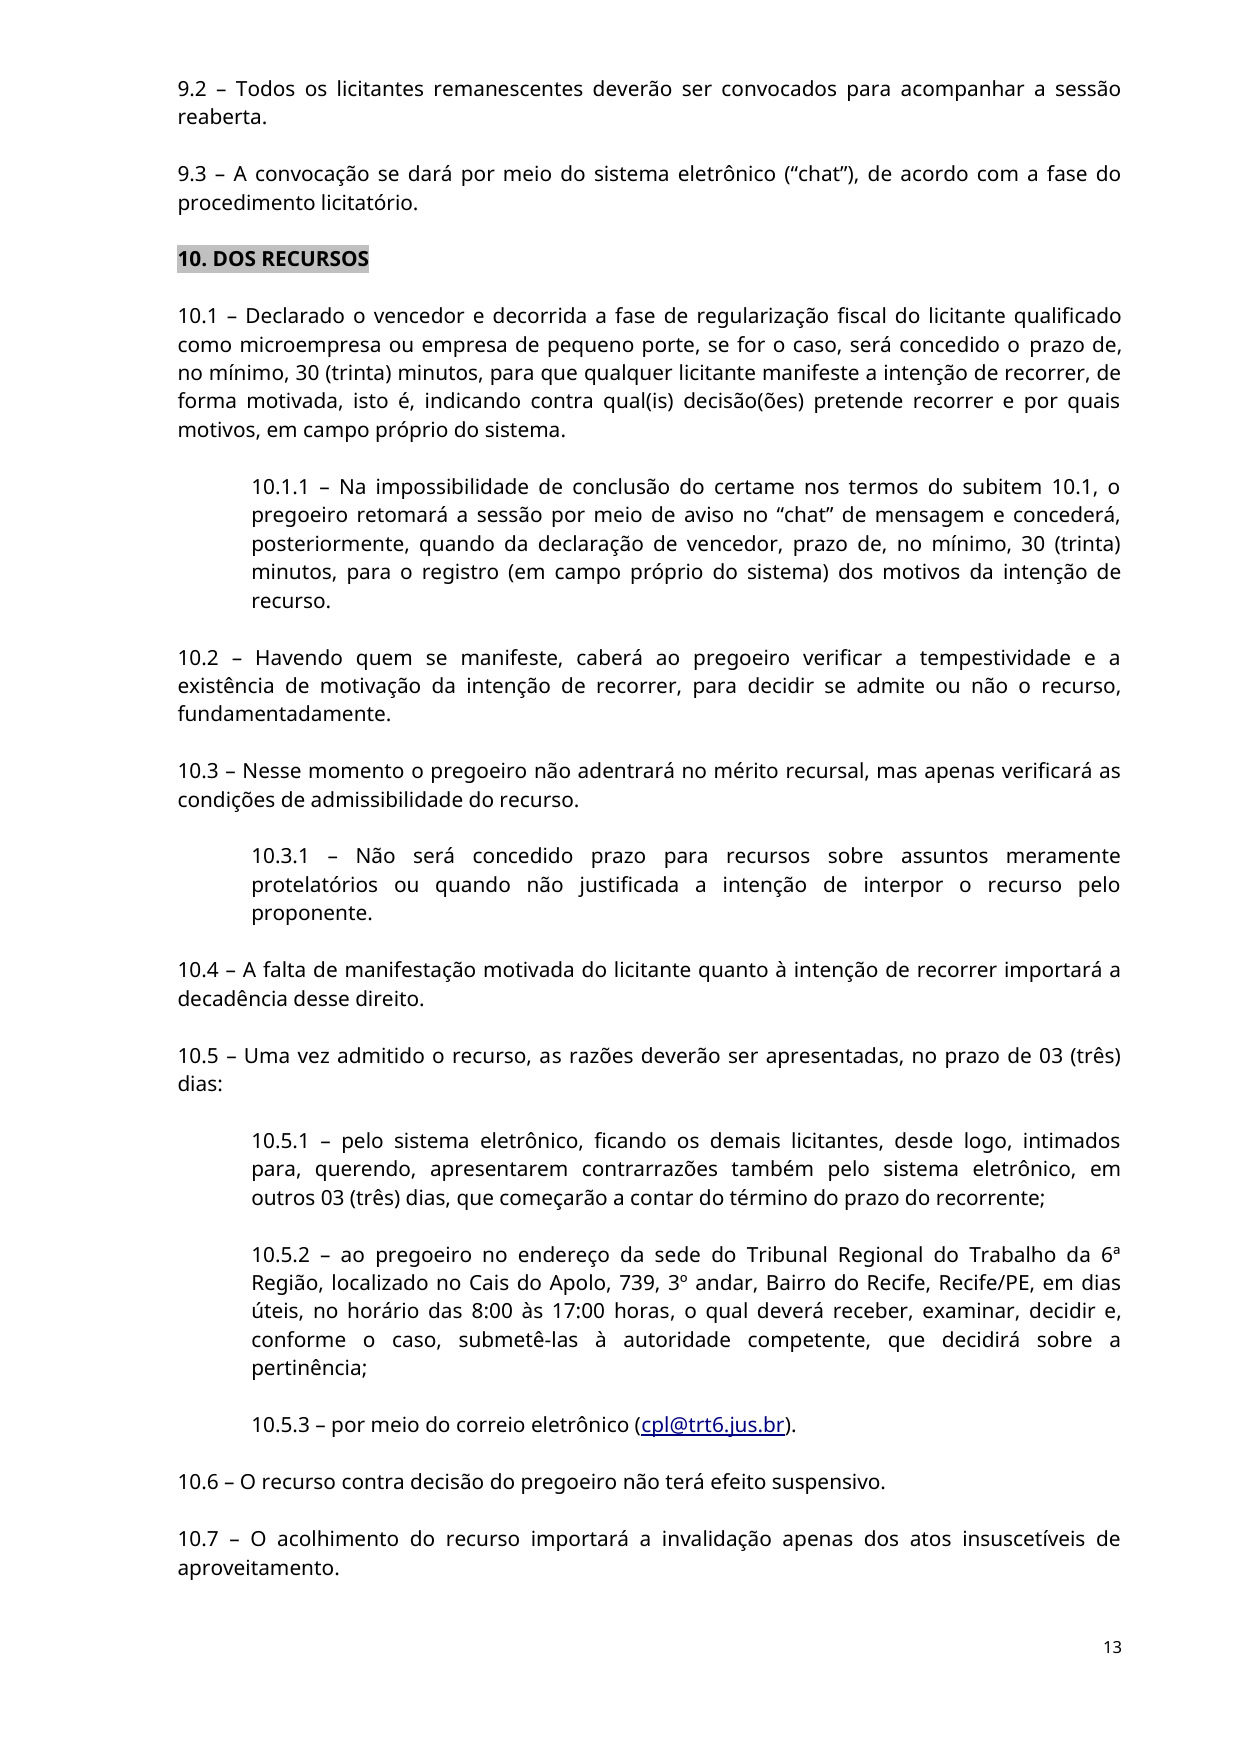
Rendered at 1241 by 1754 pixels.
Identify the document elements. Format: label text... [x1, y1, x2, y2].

text 10.1 – Declarado o vencedor e decorrida a fase de regularização fiscal do licitante qualificado como microempresa ou empresa de pequeno porte, se for o caso, será concedido o prazo de, no mínimo, 30 (trinta) minutos, para que qualquer licitante manifeste a intenção de recorrer, de forma motivada, isto é, indicando contra qual(is) decisão(ões) pretende recorrer e por quais motivos, em campo próprio do sistema. [177, 301, 1122, 443]
text 10. DOS RECURSOS [177, 244, 1122, 273]
text 10.5.2 – ao pregoeiro no endereço da sede do Tribunal Regional do Trabalho da 6ª Região, localizado no Cais do Apolo, 739, 3º andar, Bairro do Recife, Recife/PE, em dias úteis, no horário das 8:00 às 17:00 horas, o qual deverá receber, examinar, decidir e, conforme o caso, submetê-las à autoridade competente, que decidirá sobre a pertinência; [251, 1240, 1122, 1382]
text 10.4 – A falta de manifestação motivada do licitante quanto à intenção de recorrer importará a decadência desse direito. [177, 955, 1122, 1012]
text 9.3 – A convocação se dará por meio do sistema eletrônico (“chat”), de acordo com a fase do procedimento licitatório. [177, 159, 1122, 216]
text 10.7 – O acolhimento do recurso importará a invalidação apenas dos atos insuscetíveis de aproveitamento. [177, 1524, 1122, 1581]
text 10.3 – Nesse momento o pregoeiro não adentrará no mérito recursal, mas apenas verificará as condições de admissibilidade do recurso. [177, 756, 1122, 813]
text 10.6 – O recurso contra decisão do pregoeiro não terá efeito suspensivo. [177, 1467, 1122, 1496]
text 10.5.3 – por meio do correio eletrônico (cpl@trt6.jus.br). [251, 1410, 1122, 1439]
text 9.2 – Todos os licitantes remanescentes deverão ser convocados para acompanhar a sessão reaberta. [177, 74, 1122, 131]
text 10.3.1 – Não será concedido prazo para recursos sobre assuntos meramente protelatórios ou quando não justificada a intenção de interpor o recurso pelo proponente. [251, 842, 1122, 927]
text 10.5 – Uma vez admitido o recurso, as razões deverão ser apresentadas, no prazo de 03 (três) dias: [177, 1041, 1122, 1098]
text 10.5.1 – pelo sistema eletrônico, ficando os demais licitantes, desde logo, intimados para, querendo, apresentarem contrarrazões também pelo sistema eletrônico, em outros 03 (três) dias, que começarão a contar do término do prazo do recorrente; [251, 1126, 1122, 1211]
text 10.1.1 – Na impossibilidade de conclusão do certame nos termos do subitem 10.1, o pregoeiro retomará a sessão por meio de aviso no “chat” de mensagem e concederá, posteriormente, quando da declaração de vencedor, prazo de, no mínimo, 30 (trinta) minutos, para o registro (em campo próprio do sistema) dos motivos da intenção de recurso. [251, 472, 1122, 614]
text 10.2 – Havendo quem se manifeste, caberá ao pregoeiro verificar a tempestividade e a existência de motivação da intenção de recorrer, para decidir se admite ou não o recurso, fundamentadamente. [177, 643, 1122, 728]
